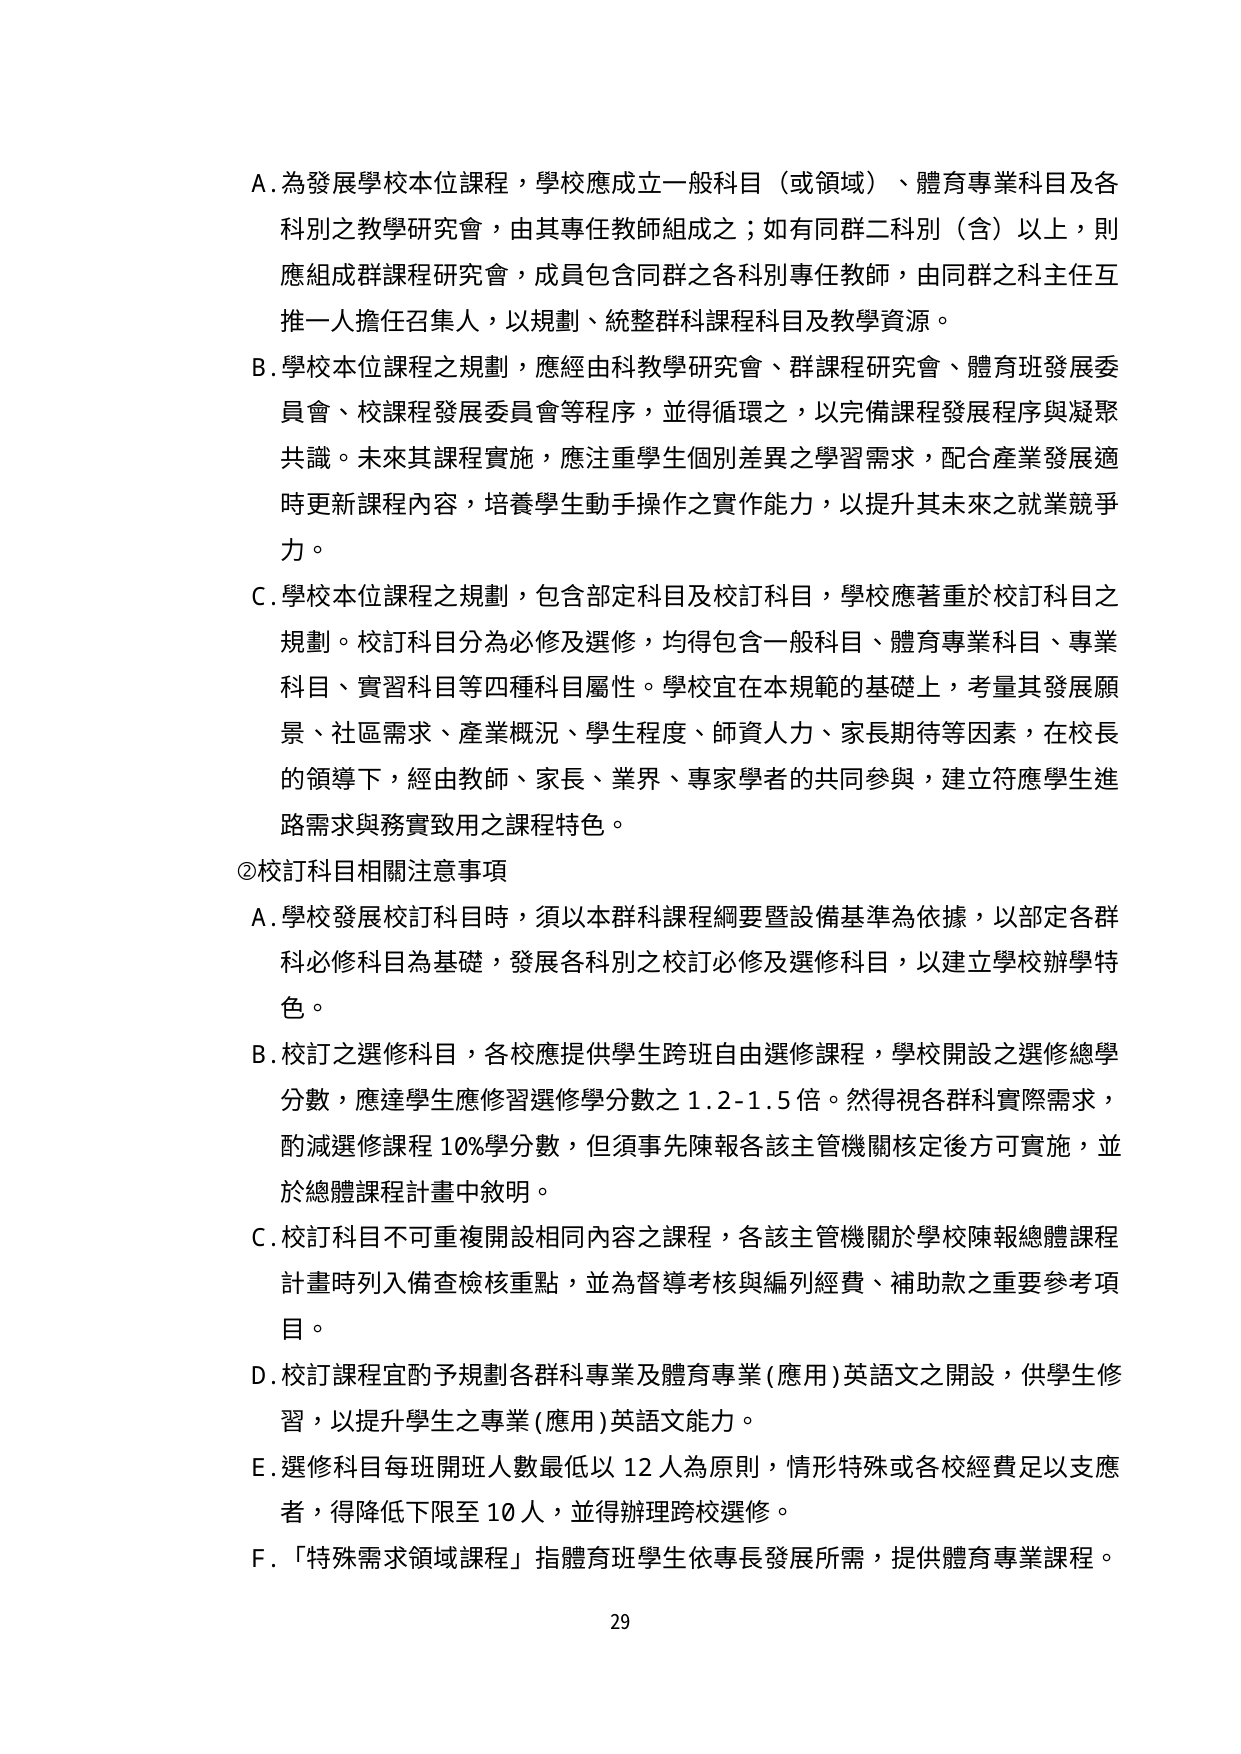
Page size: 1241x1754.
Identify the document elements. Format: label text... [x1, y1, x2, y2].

text 校訂科目相關注意事項 [236, 843, 1122, 889]
text C.校訂科目不可重複開設相同內容之課程，各該主管機關於學校陳報總體課程計畫時列入備查檢核重點，並為督導考核與編列經費、補助款之重要參考項目。 [251, 1210, 1122, 1348]
text A.為發展學校本位課程，學校應成立一般科目（或領域）、體育專業科目及各科別之教學研究會，由其專任教師組成之；如有同群二科別（含）以上，則應組成群課程研究會，成員包含同群之各科別專任教師，由同群之科主任互推一人擔任召集人，以規劃、統整群科課程科目及教學資源。 [251, 156, 1122, 339]
text D.校訂課程宜酌予規劃各群科專業及體育專業(應用)英語文之開設，供學生修習，以提升學生之專業(應用)英語文能力。 [251, 1348, 1122, 1439]
text F.「特殊需求領域課程」指體育班學生依專長發展所需，提供體育專業課程。 [251, 1531, 1122, 1577]
text C.學校本位課程之規劃，包含部定科目及校訂科目，學校應著重於校訂科目之規劃。校訂科目分為必修及選修，均得包含一般科目、體育專業科目、專業科目、實習科目等四種科目屬性。學校宜在本規範的基礎上，考量其發展願景、社區需求、產業概況、學生程度、師資人力、家長期待等因素，在校長的領導下，經由教師、家長、業界、專家學者的共同參與，建立符應學生進路需求與務實致用之課程特色。 [251, 568, 1122, 843]
text B.校訂之選修科目，各校應提供學生跨班自由選修課程，學校開設之選修總學分數，應達學生應修習選修學分數之1.2-1.5倍。然得視各群科實際需求，酌減選修課程10%學分數，但須事先陳報各該主管機關核定後方可實施，並於總體課程計畫中敘明。 [251, 1027, 1122, 1210]
text B.學校本位課程之規劃，應經由科教學研究會、群課程研究會、體育班發展委員會、校課程發展委員會等程序，並得循環之，以完備課程發展程序與凝聚共識。未來其課程實施，應注重學生個別差異之學習需求，配合產業發展適時更新課程內容，培養學生動手操作之實作能力，以提升其未來之就業競爭力。 [251, 339, 1122, 568]
text E.選修科目每班開班人數最低以12人為原則，情形特殊或各校經費足以支應者，得降低下限至10人，並得辦理跨校選修。 [251, 1439, 1122, 1531]
text A.學校發展校訂科目時，須以本群科課程綱要暨設備基準為依據，以部定各群科必修科目為基礎，發展各科別之校訂必修及選修科目，以建立學校辦學特色。 [251, 889, 1122, 1027]
